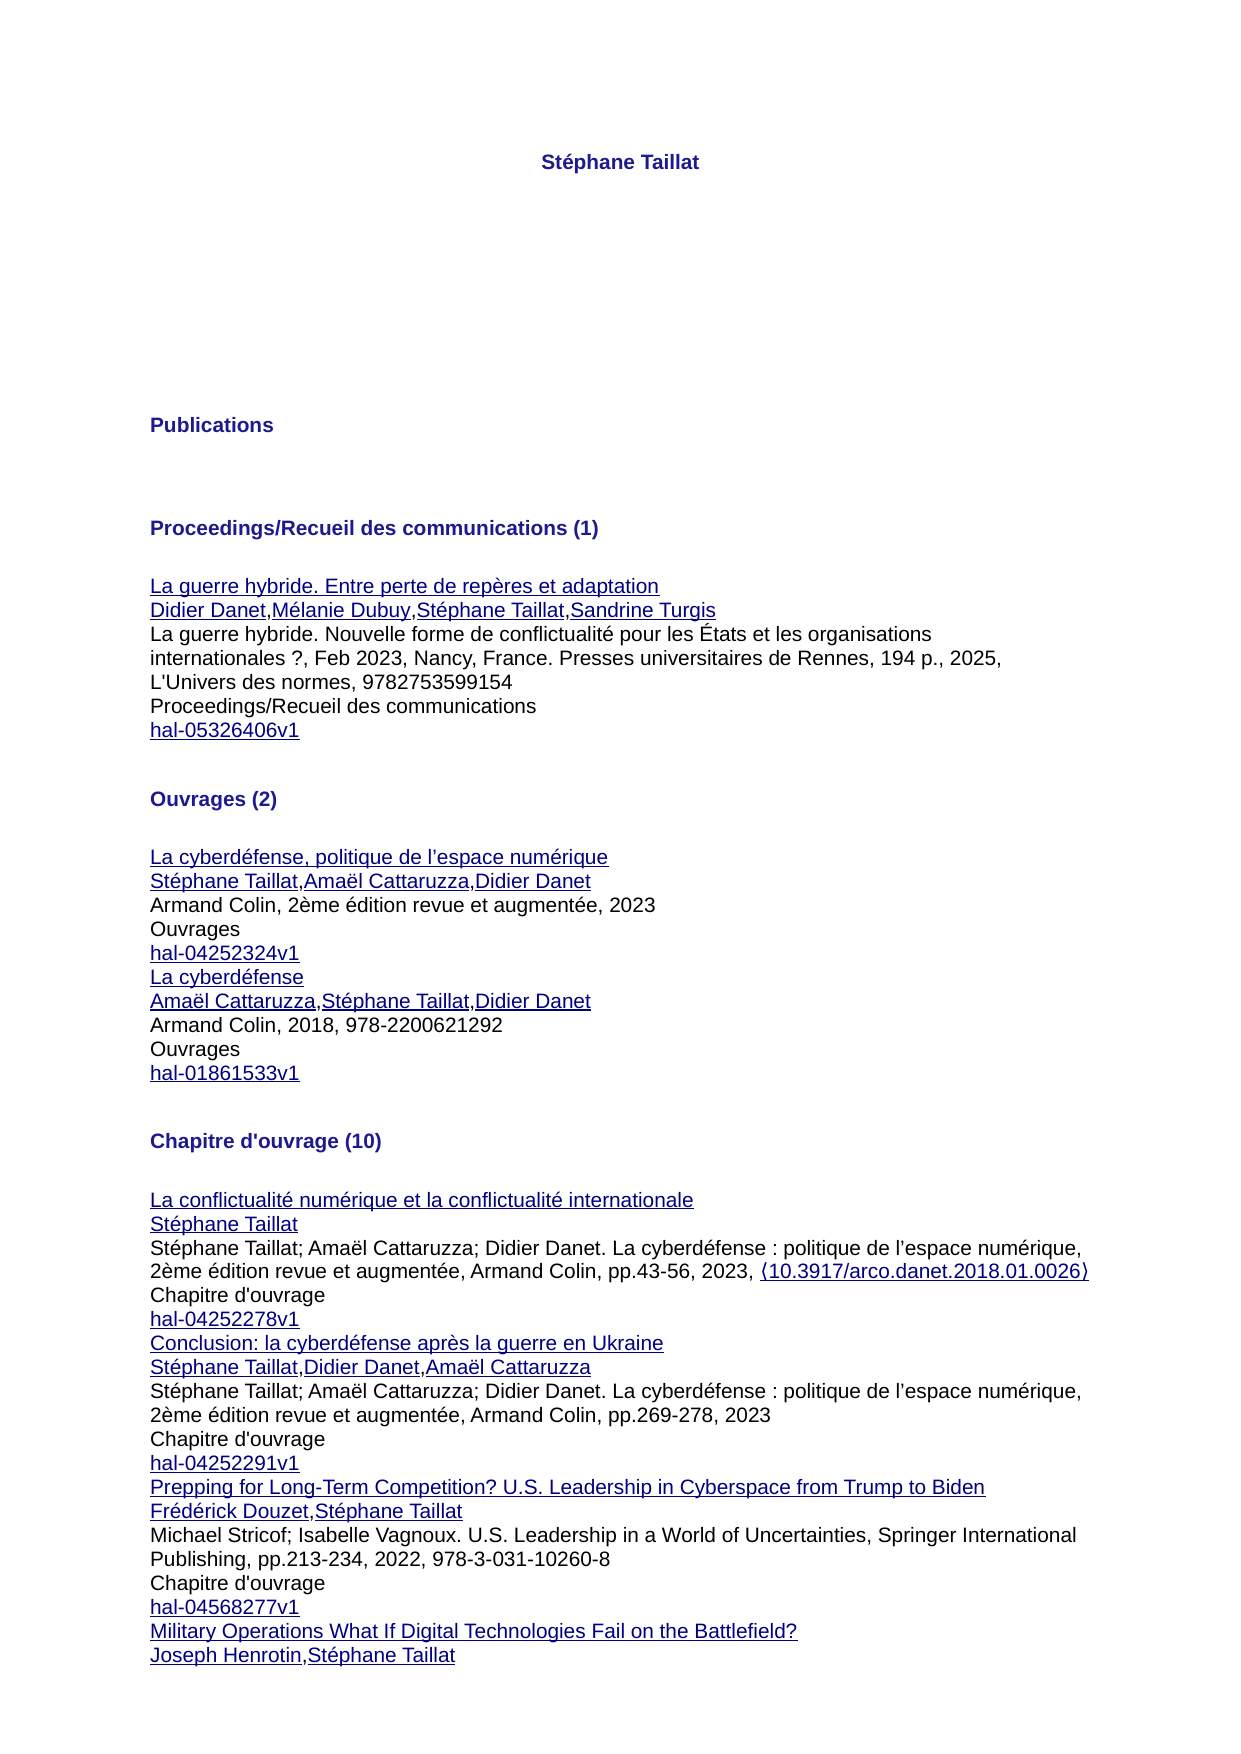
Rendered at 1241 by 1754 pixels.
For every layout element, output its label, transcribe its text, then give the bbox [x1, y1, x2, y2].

table_header La guerre hybride. Entre perte de repères et adaptation Didier Danet,Mélanie Dubuy,Stéphane Taillat,Sandrine Turgis La guerre hybride. Nouvelle forme de conflictualité pour les États et les organisations internationales ?, Feb 2023, Nancy, France. Presses universitaires de Rennes, 194 p., 2025, L'Univers des normes, 9782753599154 Proceedings/Recueil des communications hal-05326406v1 [150, 574, 1090, 742]
table_cell Conclusion: la cyberdéfense après la guerre en Ukraine Stéphane Taillat,Didier Danet,Amaël Cattaruzza Stéphane Taillat; Amaël Cattaruzza; Didier Danet. La cyberdéfense : politique de l’espace numérique, 2ème édition revue et augmentée, Armand Colin, pp.269-278, 2023 Chapitre d'ouvrage hal-04252291v1 [150, 1331, 1090, 1475]
table_header La cyberdéfense, politique de l’espace numérique Stéphane Taillat,Amaël Cattaruzza,Didier Danet Armand Colin, 2ème édition revue et augmentée, 2023 Ouvrages hal-04252324v1 [150, 845, 1090, 964]
table_cell Military Operations What If Digital Technologies Fail on the Battlefield? Joseph Henrotin,Stéphane Taillat [150, 1619, 1090, 1667]
subtitle Chapitre d'ouvrage (10) [150, 1129, 1090, 1153]
subtitle Proceedings/Recueil des communications (1) [150, 516, 1090, 539]
subtitle Stéphane Taillat [150, 150, 1090, 174]
table_cell Prepping for Long-Term Competition? U.S. Leadership in Cyberspace from Trump to Biden Frédérick Douzet,Stéphane Taillat Michael Stricof; Isabelle Vagnoux. U.S. Leadership in a World of Uncertainties, Springer International Publishing, pp.213-234, 2022, 978-3-031-10260-8 Chapitre d'ouvrage hal-04568277v1 [150, 1475, 1090, 1619]
subtitle Ouvrages (2) [150, 786, 1090, 810]
table_cell La cyberdéfense Amaël Cattaruzza,Stéphane Taillat,Didier Danet Armand Colin, 2018, 978-2200621292 Ouvrages hal-01861533v1 [150, 965, 1090, 1084]
subtitle Publications [150, 412, 1090, 436]
table_header La conflictualité numérique et la conflictualité internationale Stéphane Taillat Stéphane Taillat; Amaël Cattaruzza; Didier Danet. La cyberdéfense : politique de l’espace numérique, 2ème édition revue et augmentée, Armand Colin, pp.43-56, 2023, ⟨10.3917/arco.danet.2018.01.0026⟩ Chapitre d'ouvrage hal-04252278v1 [150, 1188, 1090, 1331]
